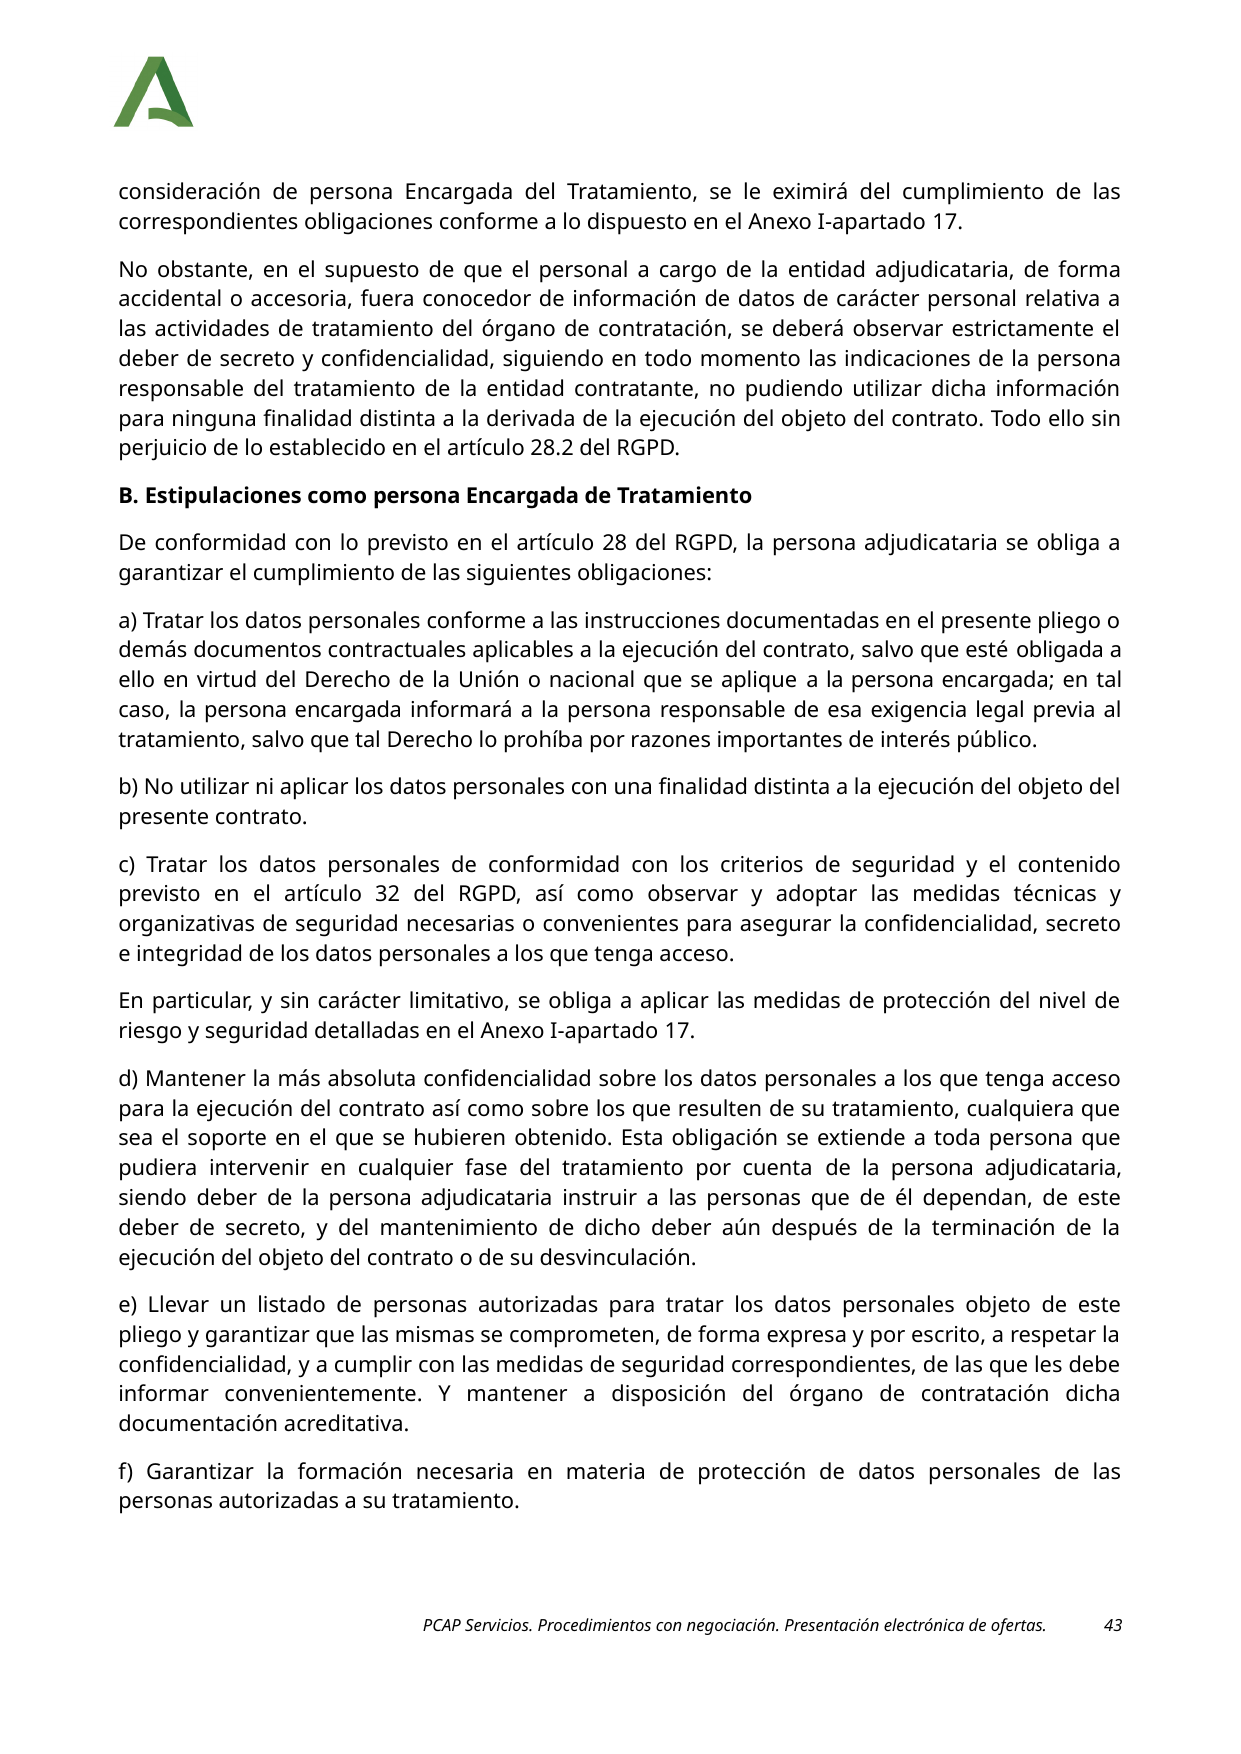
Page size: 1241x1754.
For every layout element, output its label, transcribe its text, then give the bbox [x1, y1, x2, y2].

text e) Llevar un listado de personas autorizadas para tratar los datos personales objeto de este pliego y garantizar que las mismas se comprometen, de forma expresa y por escrito, a respetar la confidencialidad, y a cumplir con las medidas de seguridad correspondientes, de las que les debe informar convenientemente. Y mantener a disposición del órgano de contratación dicha documentación acreditativa. [118, 1289, 1122, 1438]
text consideración de persona Encargada del Tratamiento, se le eximirá del cumplimiento de las correspondientes obligaciones conforme a lo dispuesto en el Anexo I-apartado 17. [118, 176, 1122, 236]
text No obstante, en el supuesto de que el personal a cargo de la entidad adjudicataria, de forma accidental o accesoria, fuera conocedor de información de datos de carácter personal relativa a las actividades de tratamiento del órgano de contratación, se deberá observar estrictamente el deber de secreto y confidencialidad, siguiendo en todo momento las indicaciones de la persona responsable del tratamiento de la entidad contratante, no pudiendo utilizar dicha información para ninguna finalidad distinta a la derivada de la ejecución del objeto del contrato. Todo ello sin perjuicio de lo establecido en el artículo 28.2 del RGPD. [118, 254, 1122, 462]
text c) Tratar los datos personales de conformidad con los criterios de seguridad y el contenido previsto en el artículo 32 del RGPD, así como observar y adoptar las medidas técnicas y organizativas de seguridad necesarias o convenientes para asegurar la confidencialidad, secreto e integridad de los datos personales a los que tenga acceso. [118, 849, 1122, 968]
text d) Mantener la más absoluta confidencialidad sobre los datos personales a los que tenga acceso para la ejecución del contrato así como sobre los que resulten de su tratamiento, cualquiera que sea el soporte en el que se hubieren obtenido. Esta obligación se extiende a toda persona que pudiera intervenir en cualquier fase del tratamiento por cuenta de la persona adjudicataria, siendo deber de la persona adjudicataria instruir a las personas que de él dependan, de este deber de secreto, y del mantenimiento de dicho deber aún después de la terminación de la ejecución del objeto del contrato o de su desvinculación. [118, 1063, 1122, 1271]
text B. Estipulaciones como persona Encargada de Tratamiento [118, 480, 1122, 510]
text a) Tratar los datos personales conforme a las instrucciones documentadas en el presente pliego o demás documentos contractuales aplicables a la ejecución del contrato, salvo que esté obligada a ello en virtud del Derecho de la Unión o nacional que se aplique a la persona encargada; en tal caso, la persona encargada informará a la persona responsable de esa exigencia legal previa al tratamiento, salvo que tal Derecho lo prohíba por razones importantes de interés público. [118, 605, 1122, 754]
text En particular, y sin carácter limitativo, se obliga a aplicar las medidas de protección del nivel de riesgo y seguridad detalladas en el Anexo I-apartado 17. [118, 986, 1122, 1045]
text f) Garantizar la formación necesaria en materia de protección de datos personales de las personas autorizadas a su tratamiento. [118, 1456, 1122, 1515]
text b) No utilizar ni aplicar los datos personales con una finalidad distinta a la ejecución del objeto del presente contrato. [118, 771, 1122, 831]
picture [109, 52, 198, 131]
text De conformidad con lo previsto en el artículo 28 del RGPD, la persona adjudicataria se obliga a garantizar el cumplimiento de las siguientes obligaciones: [118, 527, 1122, 587]
